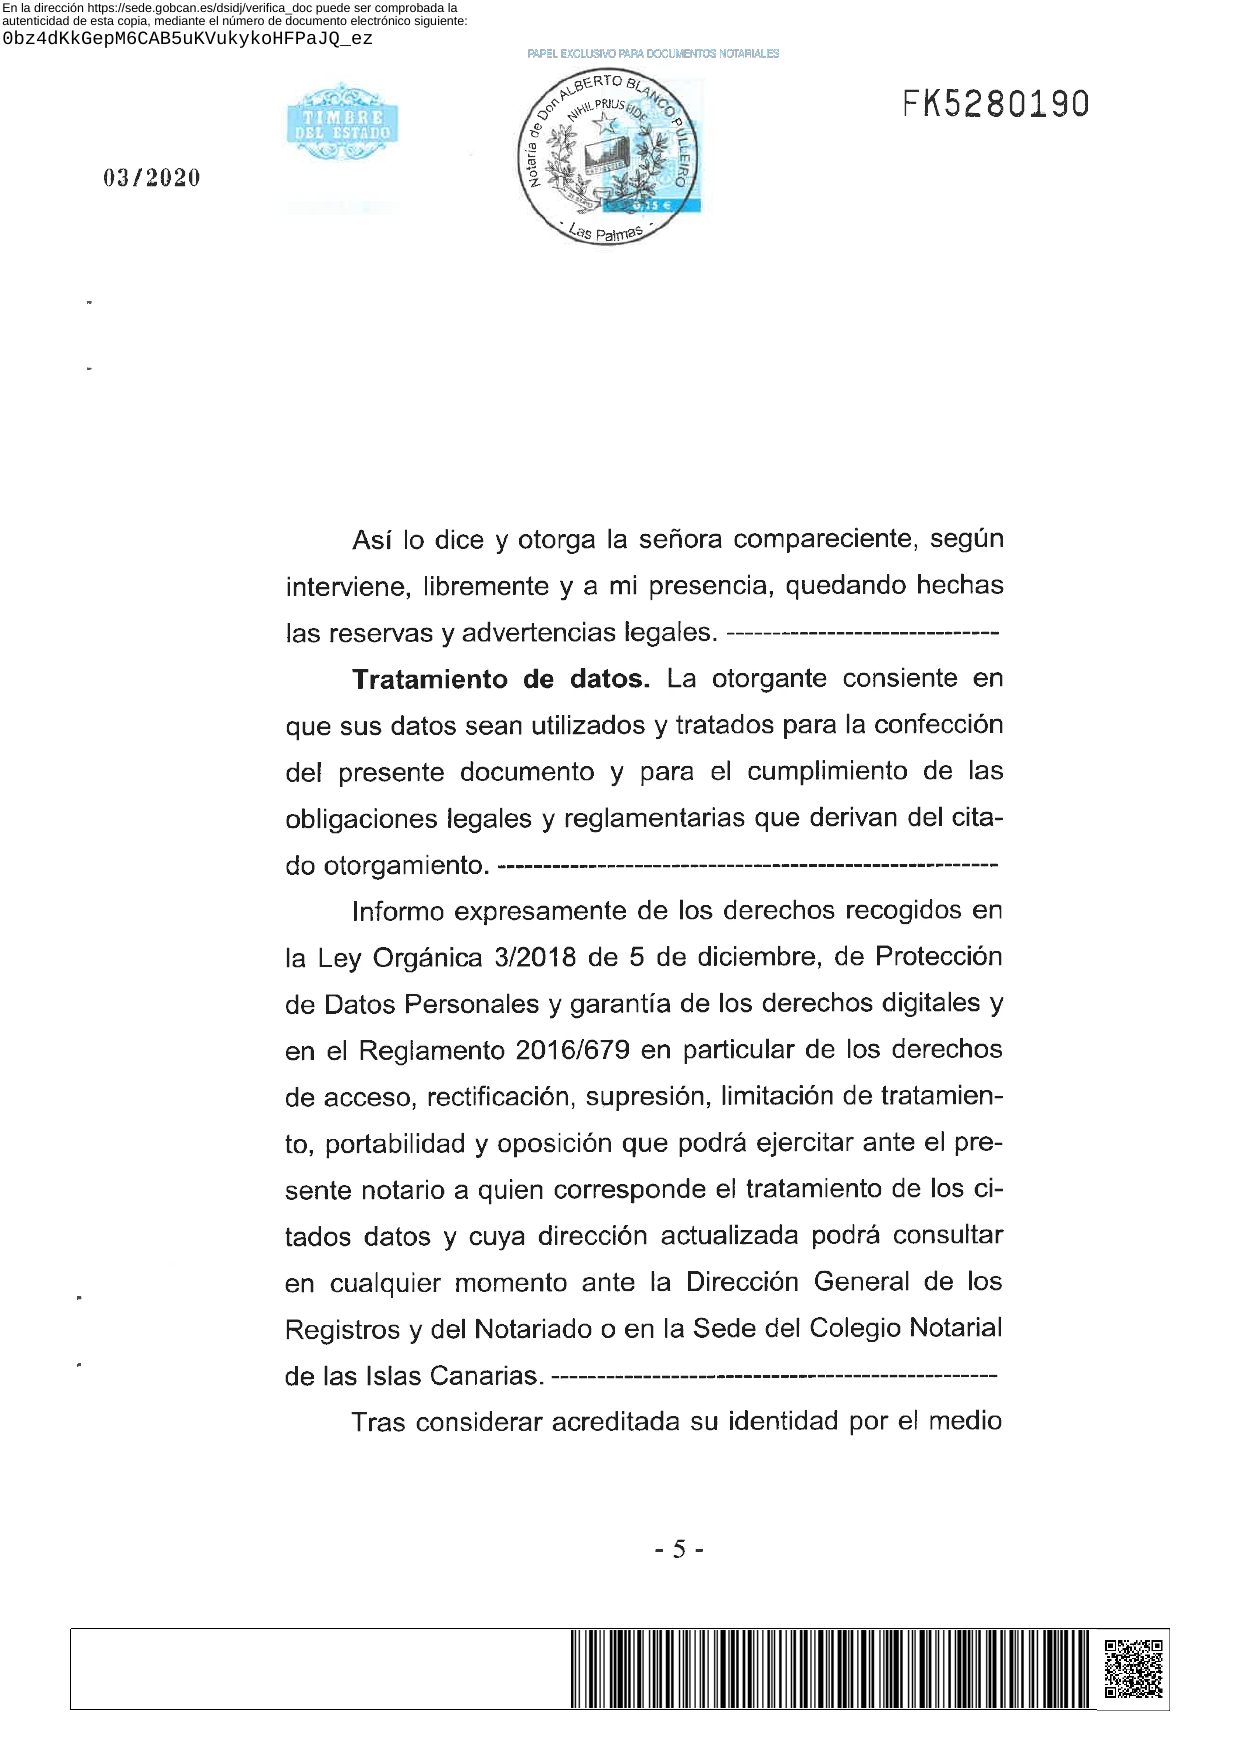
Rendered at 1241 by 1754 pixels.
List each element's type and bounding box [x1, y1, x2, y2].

picture [571, 1630, 1089, 1708]
picture [1097, 1628, 1170, 1711]
picture [101, 46, 1090, 1561]
